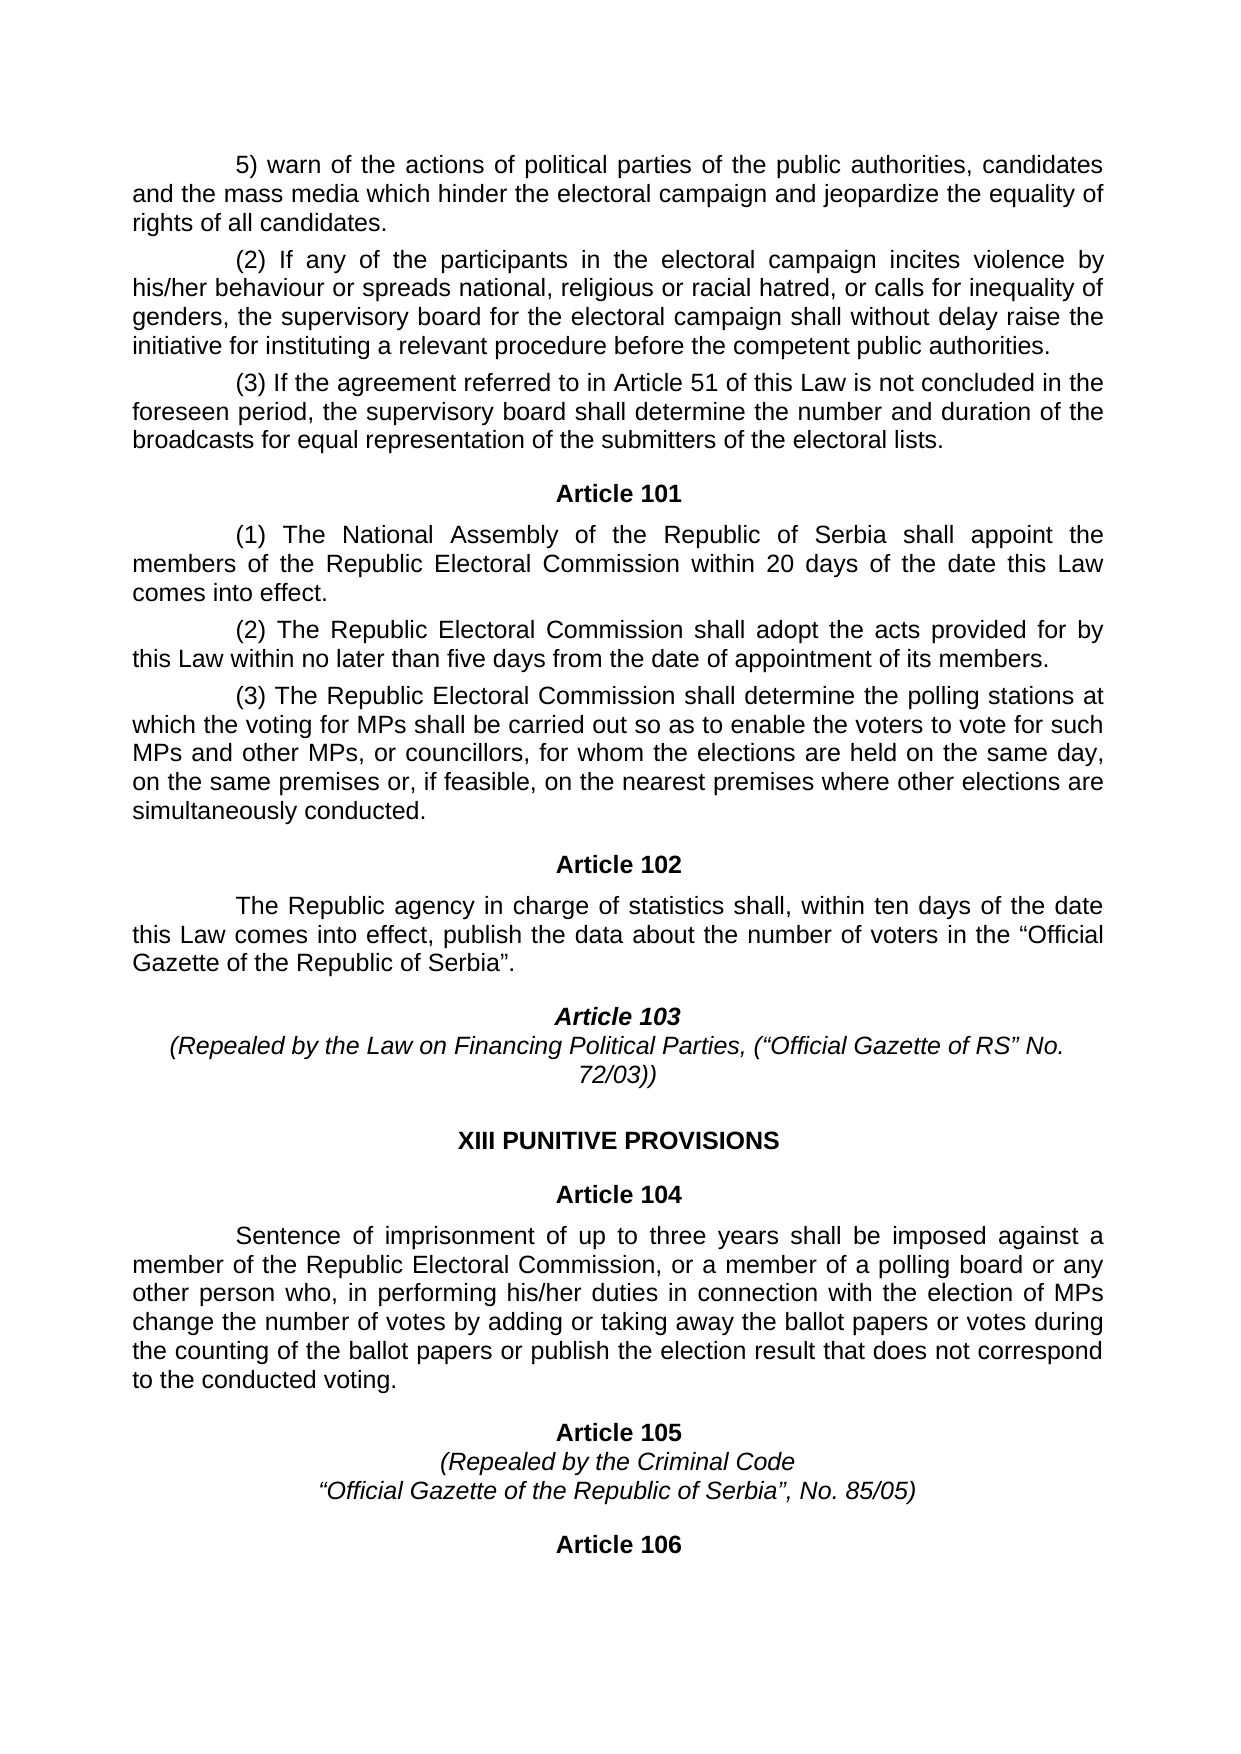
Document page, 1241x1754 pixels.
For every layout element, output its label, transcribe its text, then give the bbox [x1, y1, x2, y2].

text 5) warn of the actions of political parties of the public authorities, candidates and the mass media which hinder the electoral campaign and jeopardize the equality of rights of all candidates. [132, 150, 1106, 236]
text (Repealed by the Law on Financing Political Parties, (“Official Gazette of RS” No. 72/03)) [132, 1031, 1106, 1088]
text “Official Gazette of the Republic of Serbia”, No. 85/05) [132, 1476, 1106, 1504]
text (Repealed by the Criminal Code [132, 1447, 1106, 1476]
text Sentence of imprisonment of up to three years shall be imposed against a member of the Republic Electoral Commission, or a member of a polling board or any other person who, in performing his/her duties in connection with the election of MPs change the number of votes by adding or taking away the ballot papers or votes during the counting of the ballot papers or publish the election result that does not correspond to the conducted voting. [132, 1221, 1106, 1393]
text (3) If the agreement referred to in Article 51 of this Law is not concluded in the foreseen period, the supervisory board shall determine the number and duration of the broadcasts for equal representation of the submitters of the electoral lists. [132, 368, 1106, 454]
text XIII PUNITIVE PROVISIONS [132, 1126, 1106, 1154]
text (2) The Republic Electoral Commission shall adopt the acts provided for by this Law within no later than five days from the date of appointment of its members. [132, 615, 1106, 672]
text (1) The National Assembly of the Republic of Serbia shall appoint the members of the Republic Electoral Commission within 20 days of the date this Law comes into effect. [132, 520, 1106, 607]
text Article 101 [132, 479, 1106, 508]
text (2) If any of the participants in the electoral campaign incites violence by his/her behaviour or spreads national, religious or racial hatred, or calls for inequality of genders, the supervisory board for the electoral campaign shall without delay raise the initiative for instituting a relevant procedure before the competent public authorities. [132, 244, 1106, 359]
text Article 105 [132, 1418, 1106, 1447]
text Article 106 [132, 1529, 1106, 1558]
text Article 104 [132, 1179, 1106, 1208]
text The Republic agency in charge of statistics shall, within ten days of the date this Law comes into effect, publish the data about the number of voters in the “Official Gazette of the Republic of Serbia”. [132, 891, 1106, 977]
text Article 103 [132, 1002, 1106, 1031]
text (3) The Republic Electoral Commission shall determine the polling stations at which the voting for MPs shall be carried out so as to enable the voters to vote for such MPs and other MPs, or councillors, for whom the elections are held on the same day, on the same premises or, if feasible, on the nearest premises where other elections are simultaneously conducted. [132, 681, 1106, 824]
text Article 102 [132, 849, 1106, 878]
